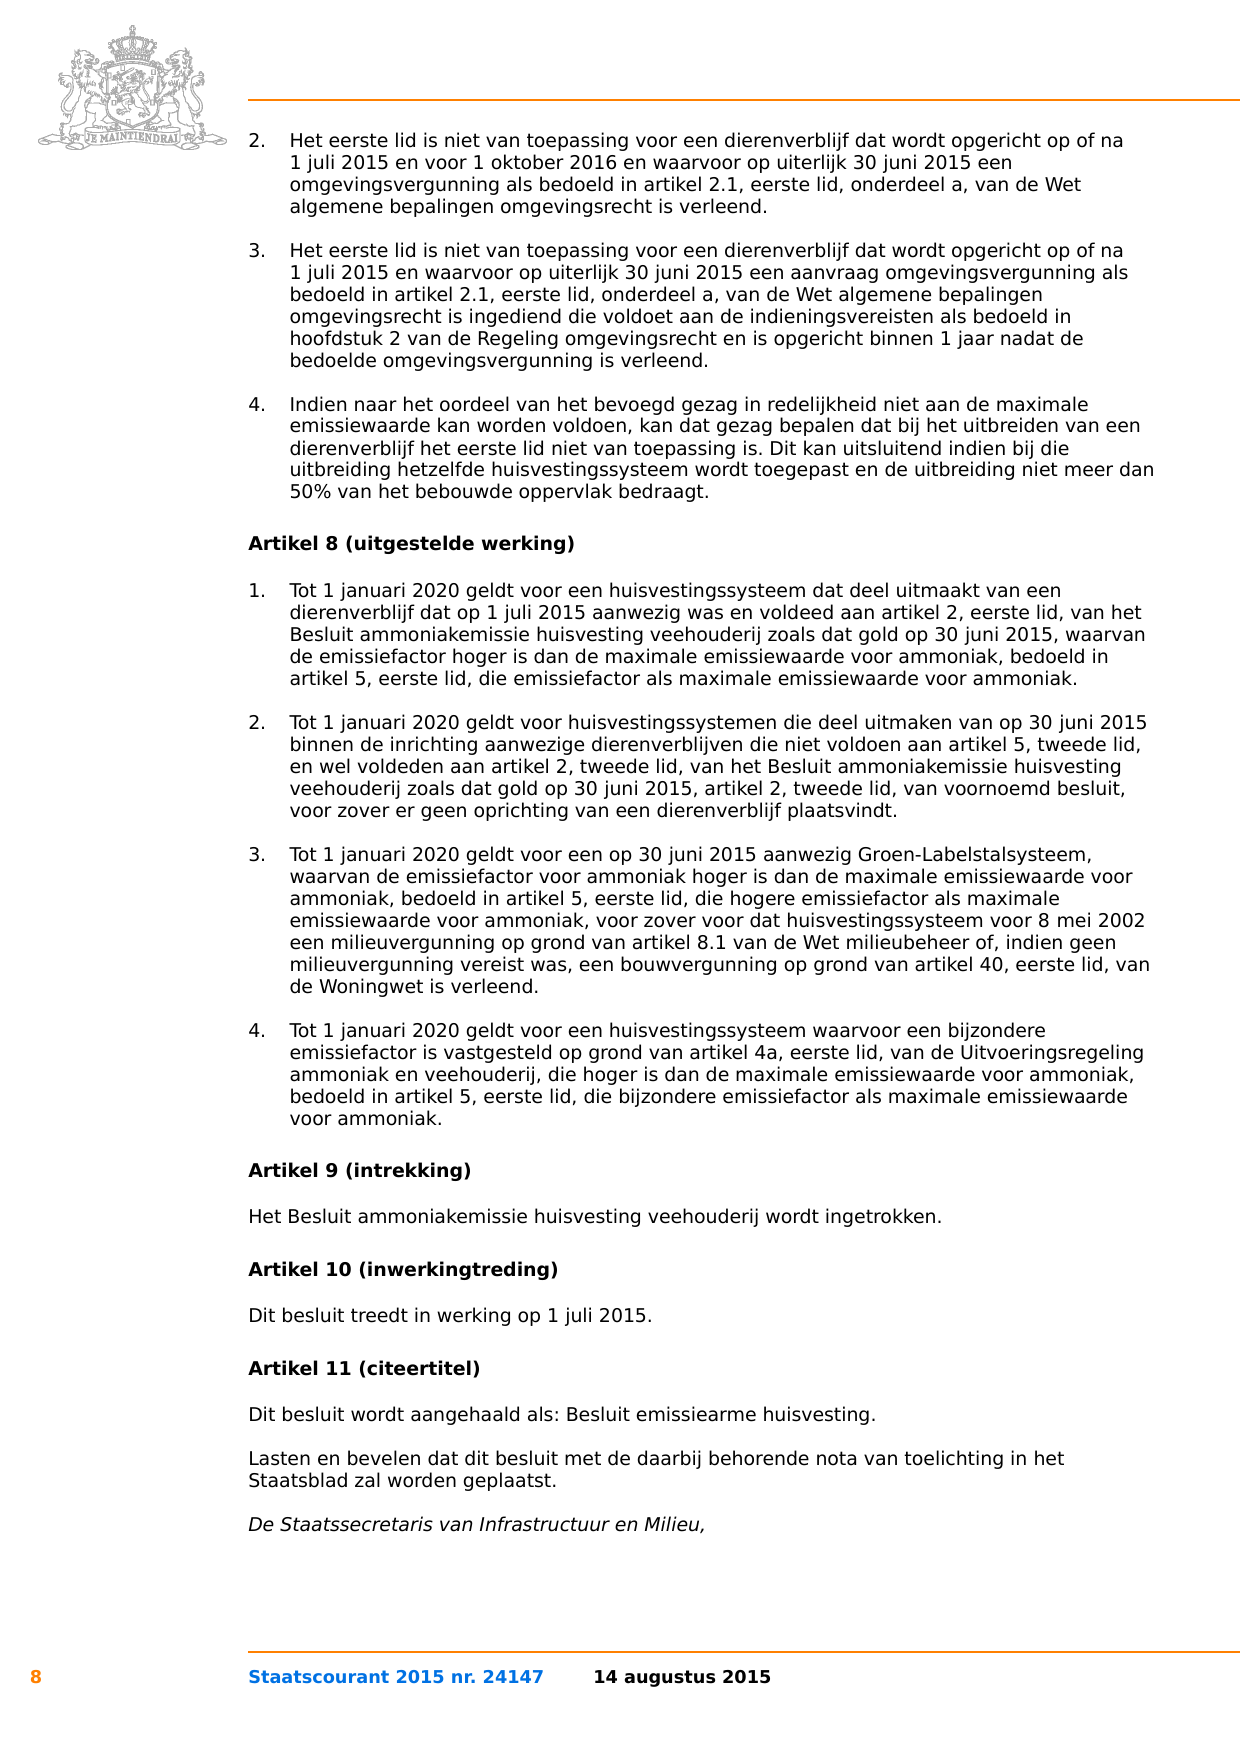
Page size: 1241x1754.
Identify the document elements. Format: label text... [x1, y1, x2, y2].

picture [38, 25, 227, 150]
text Het Besluit ammoniakemissie huisvesting veehouderij wordt ingetrokken. [248, 1206, 1163, 1228]
text 4. Indien naar het oordeel van het bevoegd gezag in redelijkheid niet aan de maximale emissiewaarde kan worden voldoen, kan dat gezag bepalen dat bij het uitbreiden van een dierenverblijf het eerste lid niet van toepassing is. Dit kan uitsluitend indien bij die uitbreiding hetzelfde huisvestingssysteem wordt toegepast en de uitbreiding niet meer dan 50% van het bebouwde oppervlak bedraagt. [248, 393, 1163, 503]
subtitle Artikel 10 (inwerkingtreding) [248, 1258, 1163, 1280]
subtitle Artikel 8 (uitgestelde werking) [248, 533, 1163, 555]
subtitle Artikel 11 (citeertitel) [248, 1357, 1163, 1379]
text 3. Tot 1 januari 2020 geldt voor een op 30 juni 2015 aanwezig Groen-Labelstalsysteem, waarvan de emissiefactor voor ammoniak hoger is dan de maximale emissiewaarde voor ammoniak, bedoeld in artikel 5, eerste lid, die hogere emissiefactor als maximale emissiewaarde voor ammoniak, voor zover voor dat huisvestingssysteem voor 8 mei 2002 een milieuvergunning op grond van artikel 8.1 van de Wet milieubeheer of, indien geen milieuvergunning vereist was, een bouwvergunning op grond van artikel 40, eerste lid, van de Woningwet is verleend. [248, 844, 1163, 998]
text 3. Het eerste lid is niet van toepassing voor een dierenverblijf dat wordt opgericht op of na 1 juli 2015 en waarvoor op uiterlijk 30 juni 2015 een aanvraag omgevingsvergunning als bedoeld in artikel 2.1, eerste lid, onderdeel a, van de Wet algemene bepalingen omgevingsrecht is ingediend die voldoet aan de indieningsvereisten als bedoeld in hoofdstuk 2 van de Regeling omgevingsrecht en is opgericht binnen 1 jaar nadat de bedoelde omgevingsvergunning is verleend. [248, 240, 1163, 372]
text 2. Het eerste lid is niet van toepassing voor een dierenverblijf dat wordt opgericht op of na 1 juli 2015 en voor 1 oktober 2016 en waarvoor op uiterlijk 30 juni 2015 een omgevingsvergunning als bedoeld in artikel 2.1, eerste lid, onderdeel a, van de Wet algemene bepalingen omgevingsrecht is verleend. [248, 130, 1163, 218]
text 1. Tot 1 januari 2020 geldt voor een huisvestingssysteem dat deel uitmaakt van een dierenverblijf dat op 1 juli 2015 aanwezig was en voldeed aan artikel 2, eerste lid, van het Besluit ammoniakemissie huisvesting veehouderij zoals dat gold op 30 juni 2015, waarvan de emissiefactor hoger is dan de maximale emissiewaarde voor ammoniak, bedoeld in artikel 5, eerste lid, die emissiefactor als maximale emissiewaarde voor ammoniak. [248, 580, 1163, 690]
text Dit besluit treedt in werking op 1 juli 2015. [248, 1305, 1163, 1327]
subtitle Artikel 9 (intrekking) [248, 1159, 1163, 1181]
text 4. Tot 1 januari 2020 geldt voor een huisvestingssysteem waarvoor een bijzondere emissiefactor is vastgesteld op grond van artikel 4a, eerste lid, van de Uitvoeringsregeling ammoniak en veehouderij, die hoger is dan de maximale emissiewaarde voor ammoniak, bedoeld in artikel 5, eerste lid, die bijzondere emissiefactor als maximale emissiewaarde voor ammoniak. [248, 1019, 1163, 1129]
text Lasten en bevelen dat dit besluit met de daarbij behorende nota van toelichting in het Staatsblad zal worden geplaatst. [248, 1448, 1163, 1492]
text De Staatssecretaris van Infrastructuur en Milieu, [248, 1514, 1163, 1536]
text Dit besluit wordt aangehaald als: Besluit emissiearme huisvesting. [248, 1404, 1163, 1426]
text 2. Tot 1 januari 2020 geldt voor huisvestingssystemen die deel uitmaken van op 30 juni 2015 binnen de inrichting aanwezige dierenverblijven die niet voldoen aan artikel 5, tweede lid, en wel voldeden aan artikel 2, tweede lid, van het Besluit ammoniakemissie huisvesting veehouderij zoals dat gold op 30 juni 2015, artikel 2, tweede lid, van voornoemd besluit, voor zover er geen oprichting van een dierenverblijf plaatsvindt. [248, 712, 1163, 822]
